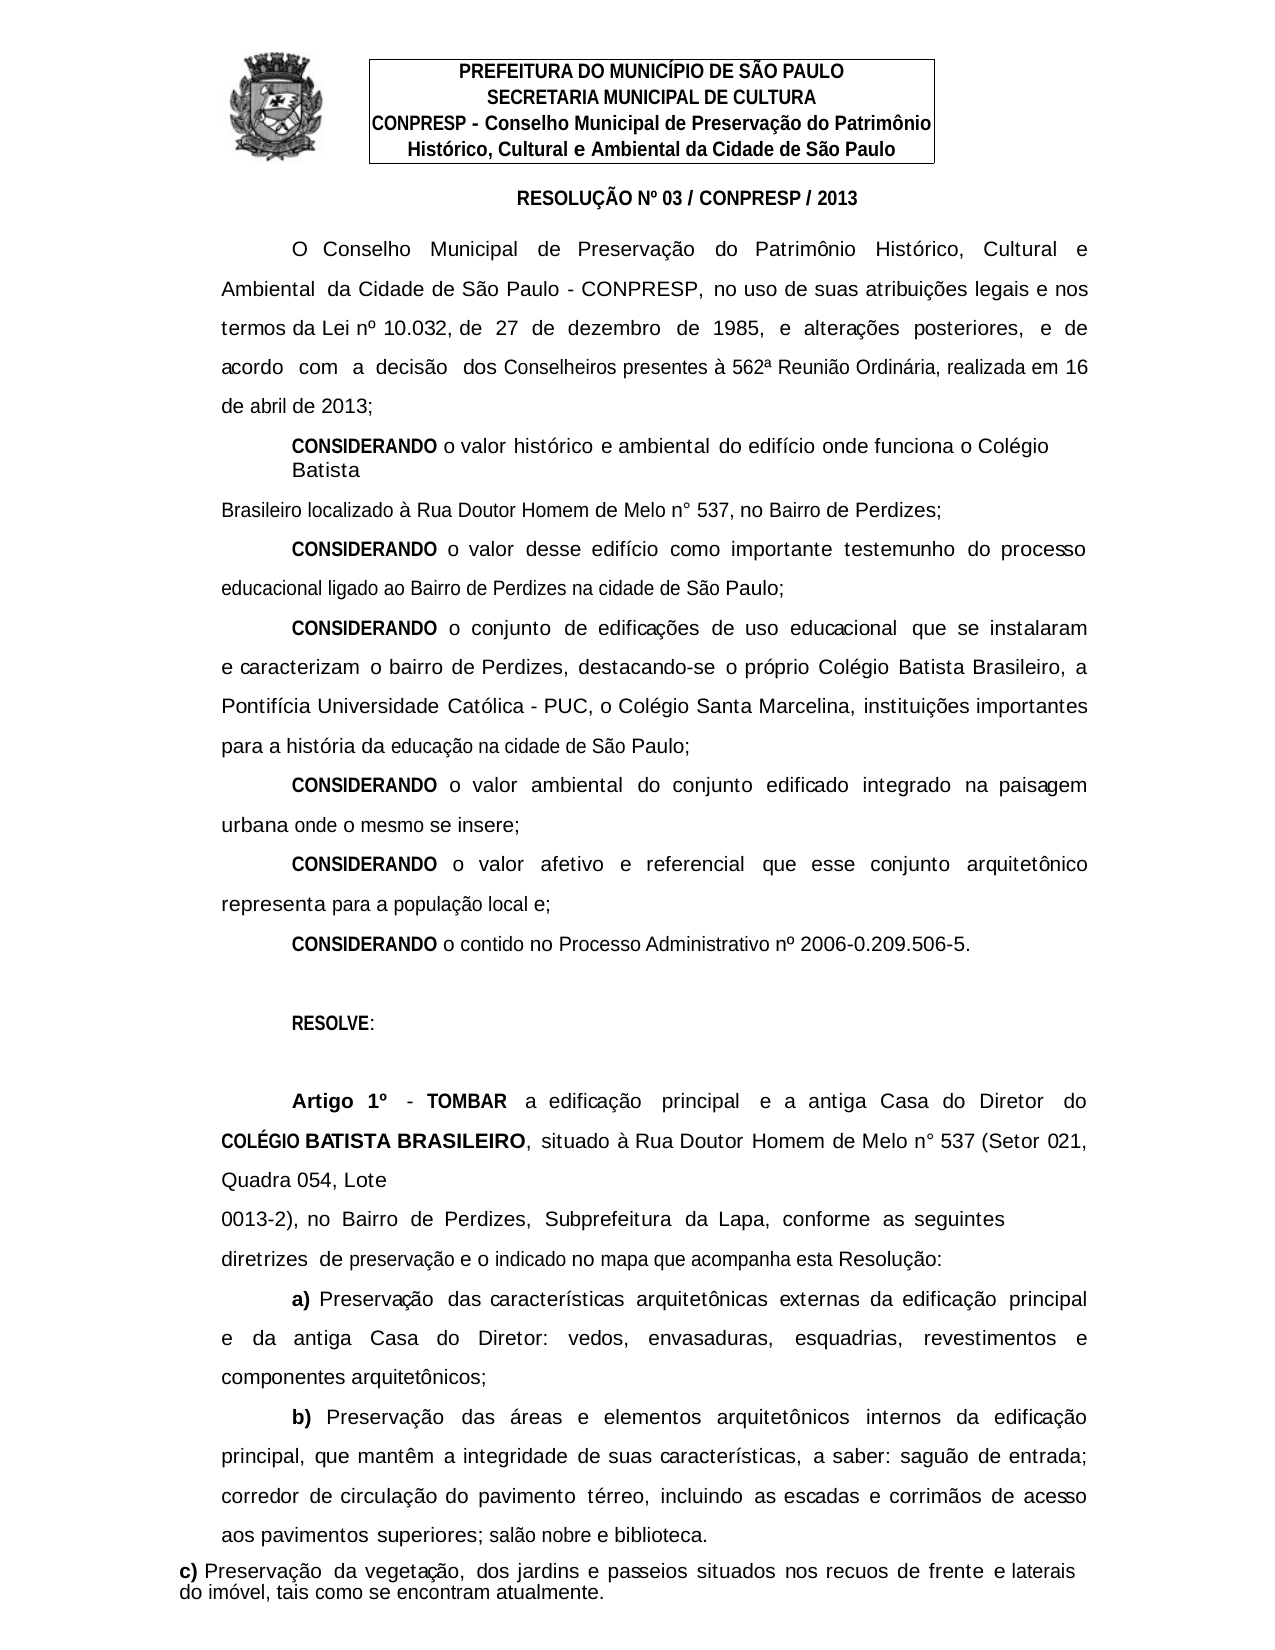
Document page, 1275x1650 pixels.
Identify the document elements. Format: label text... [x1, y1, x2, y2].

text CONSIDERANDO o valor histórico e ambiental do edifício onde funciona o Colégio Batista [292, 434, 1096, 482]
text b) Preservação das áreas e elementos arquitetônicos internos da edificação principal, que mantêm a integridade de suas características, a saber: saguão de entrada; corredor de circulação do pavimento térreo, incluindo as escadas e corrimãos de acesso aos pavimentos superiores; salão nobre e biblioteca. [221, 1405, 1087, 1547]
text Artigo 1º - TOMBAR a edificação principal e a antiga Casa do Diretor do COLÉGIO BATISTA BRASILEIRO, situado à Rua Doutor Homem de Melo n° 537 (Setor 021, Quadra 054, Lote [221, 1089, 1087, 1192]
text CONSIDERANDO o valor desse edifício como importante testemunho do processo educacional ligado ao Bairro de Perdizes na cidade de São Paulo; [221, 537, 1087, 600]
text CONSIDERANDO o valor afetivo e referencial que esse conjunto arquitetônico representa para a população local e; [221, 852, 1088, 915]
text CONSIDERANDO o conjunto de edificações de uso educacional que se instalaram e caracterizam o bairro de Perdizes, destacando-se o próprio Colégio Batista Brasileiro, a Pontifícia Universidade Católica - PUC, o Colégio Santa Marcelina, instituições importantes para a história da educação na cidade de São Paulo; [221, 616, 1088, 758]
text a) Preservação das características arquitetônicas externas da edificação principal e da antiga Casa do Diretor: vedos, envasaduras, esquadrias, revestimentos e componentes arquitetônicos; [221, 1287, 1088, 1389]
text O Conselho Municipal de Preservação do Patrimônio Histórico, Cultural e Ambiental da Cidade de São Paulo - CONPRESP, no uso de suas atribuições legais e nos termos da Lei nº 10.032, de 27 de dezembro de 1985, e alterações posteriores, e de acordo com a decisão dos Conselheiros presentes à 562ª Reunião Ordinária, realizada em 16 de abril de 2013; [221, 237, 1088, 418]
text RESOLUÇÃO Nº 03 / CONPRESP / 2013 [513, 186, 861, 210]
picture [220, 50, 331, 164]
text c) Preservação da vegetação, dos jardins e passeios situados nos recuos de frente e laterais do imóvel, tais como se encontram atualmente. [179, 1562, 1096, 1604]
text 0013-2), no Bairro de Perdizes, Subprefeitura da Lapa, conforme as seguintes diretrizes de preservação e o indicado no mapa que acompanha esta Resolução: [221, 1207, 1087, 1271]
text RESOLVE: [292, 1010, 1096, 1034]
text Brasileiro localizado à Rua Doutor Homem de Melo n° 537, no Bairro de Perdizes; [221, 497, 1096, 521]
text CONSIDERANDO o contido no Processo Administrativo nº 2006-0.209.506-5. [292, 931, 1096, 955]
text CONSIDERANDO o valor ambiental do conjunto edificado integrado na paisagem urbana onde o mesmo se insere; [221, 773, 1088, 836]
